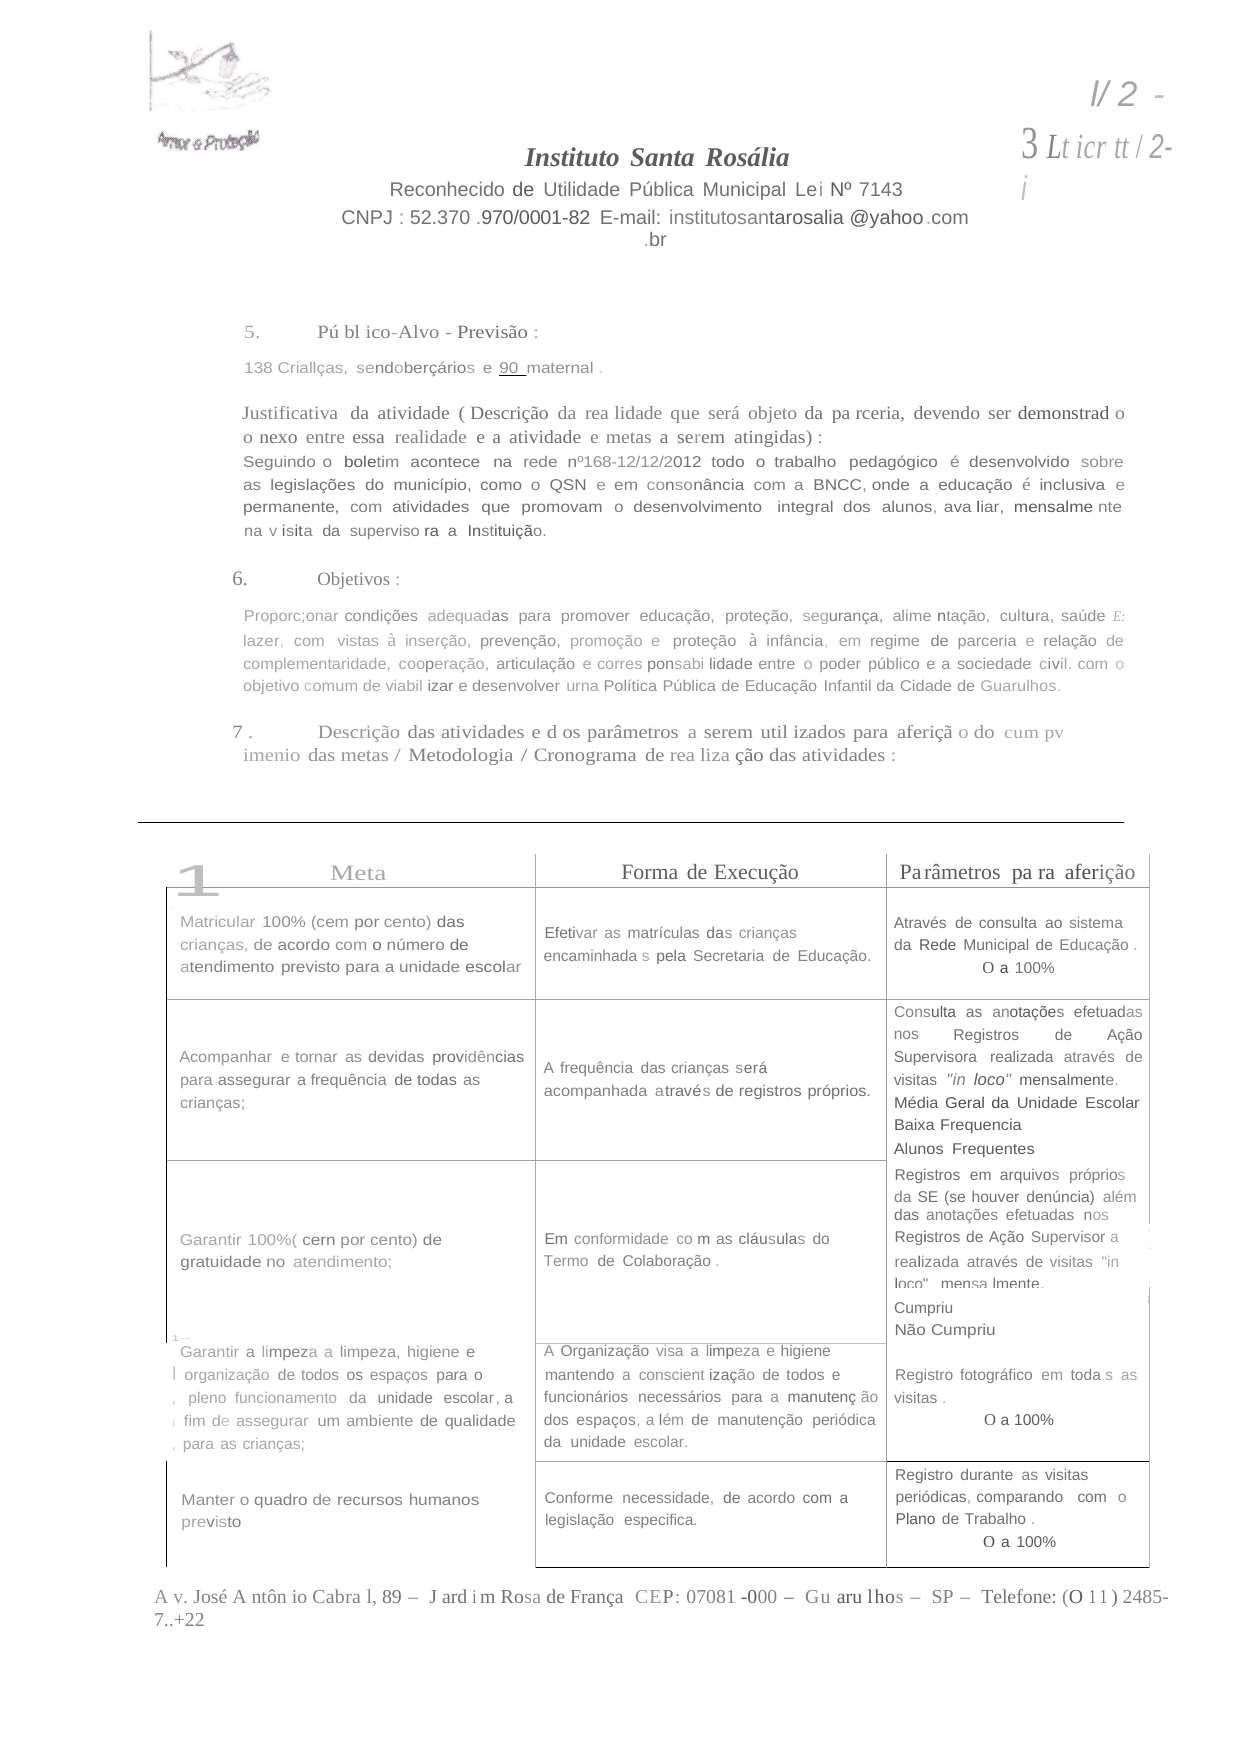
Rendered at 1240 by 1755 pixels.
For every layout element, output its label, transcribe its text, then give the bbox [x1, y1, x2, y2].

table_cell Garantir 100%( cern por cento) de gratuidade no atendimento; 1-- [167, 1161, 535, 1343]
text Proporc;onar condições adequadas para promover educação, proteção, segurança, alime ntação, cultura, saúde E: lazer, com vistas à inserção, prevenção, promoção e proteção à infância, em regime de parceria e relação de complementaridade, cooperação, articulação e corres ponsabi lidade entre o poder público e a sociedade civil. com o objetivo comum de viabil izar e desenvolver urna Política Pública de Educação Infantil da Cidade de Guarulhos. [243, 606, 1125, 695]
text na v isita da superviso ra a Instituição. [244, 522, 1177, 540]
text Justificativa da atividade ( Descrição da rea lidade que será objeto da pa rceria, devendo ser demonstrad o o nexo entre essa realidade e a atividade e metas a serem atingidas) : [242, 402, 1124, 447]
table_header 1 Meta [167, 854, 535, 887]
table_cell Garantir a limpeza a limpeza, higiene e I organização de todos os espaços para o , pleno funcionamento da unidade escolar, a 1 fim de assegurar um ambiente de qualidade , para as crianças; [167, 1343, 535, 1461]
table_cell Efetivar as matrículas das crianças encaminhada s pela Secretaria de Educação. [536, 888, 886, 999]
text CNPJ : 52.370 .970/0001-82 E-mail: institutosantarosalia @yahoo.com .br [329, 206, 980, 251]
table_header Parâmetros pa ra aferição [887, 854, 1149, 887]
table_cell Conforme necessidade, de acordo com a legislação especifica. [536, 1462, 886, 1567]
table_cell Registros em arquivos próprios da SE (se houver denúncia) além das anotações efetuadas nos 1 [887, 1160, 1149, 1224]
text 5. Pú bl ico-Alvo - Previsão : [244, 321, 1177, 342]
table_cell Acompanhar e tornar as devidas providências para assegurar a frequência de todas as crianças; [167, 1000, 535, 1160]
text A v. José A ntôn io Cabra l, 89 - J ard i m Rosa de França CEP: 07081 -000 - Gu aru lhos - SP - Telefone: (O 1 1 ) 2485-7..+22 [154, 1585, 1177, 1631]
table_cell Registro fotográfico em toda s as visitas . O a 100% [887, 1343, 1149, 1461]
table_cell A frequência das crianças será acompanhada através de registros próprios. [536, 1000, 886, 1160]
table_cell Em conformidade co m as cláusulas do Termo de Colaboração . [536, 1161, 886, 1343]
table_cell Manter o quadro de recursos humanos previsto [167, 1461, 535, 1567]
table_cell Através de consulta ao sistema da Rede Municipal de Educação . O a 100% [887, 888, 1149, 999]
table_cell Registro durante as visitas periódicas, comparando com o Plano de Trabalho . O a 100% [887, 1462, 1149, 1567]
text 3 Lt icr tt / 2- i [1021, 115, 1177, 208]
text Reconhecido de Utilidade Pública Municipal Lei Nº 7143 [312, 178, 980, 201]
table_cell Consulta as anotações efetuadas nos Registros de Ação Supervisora realizada através de visitas "in loco" mensalmente. Média Geral da Unidade Escolar Baixa Frequencia Alunos Frequentes [887, 1000, 1149, 1160]
text l/ 2 - [1090, 73, 1177, 114]
table_cell Cumpriu 1 Não Cumpriu [887, 1287, 1149, 1343]
table_cell Registros de Ação Supervisor a 1 1 realizada através de visitas "in loco" mensa lmente. 1 [887, 1224, 1149, 1287]
text Seguindo o boletim acontece na rede nº168-12/12/2012 todo o trabalho pedagógico é desenvolvido sobre as legislações do município, como o QSN e em consonância com a BNCC, onde a educação é inclusiva e permanente, com atividades que promovam o desenvolvimento integral dos alunos, ava liar, mensalme nte [243, 452, 1125, 516]
table_cell A Organização visa a limpeza e higiene mantendo a conscient ização de todos e funcionários necessários para a manutenç ão dos espaços, a lém de manutenção periódica da unidade escolar. [536, 1344, 886, 1461]
text 7 . Descrição das atividades e d os parâmetros a serem util izados para aferiçã o do cum pv imenio das metas / Metodologia / Cronograma de rea liza ção das atividades : [232, 721, 1124, 765]
table_header Forma de Execução [536, 854, 886, 887]
table_cell ' Matricular 100% (cem por cento) das crianças, de acordo com o número de atendimento previsto para a unidade escolar [167, 888, 535, 999]
text 138 Criallças, sendoberçários e 90 maternal . [244, 359, 1177, 377]
text 6. Objetivos : [232, 566, 1177, 590]
text Instituto Santa Rosália [336, 141, 980, 172]
